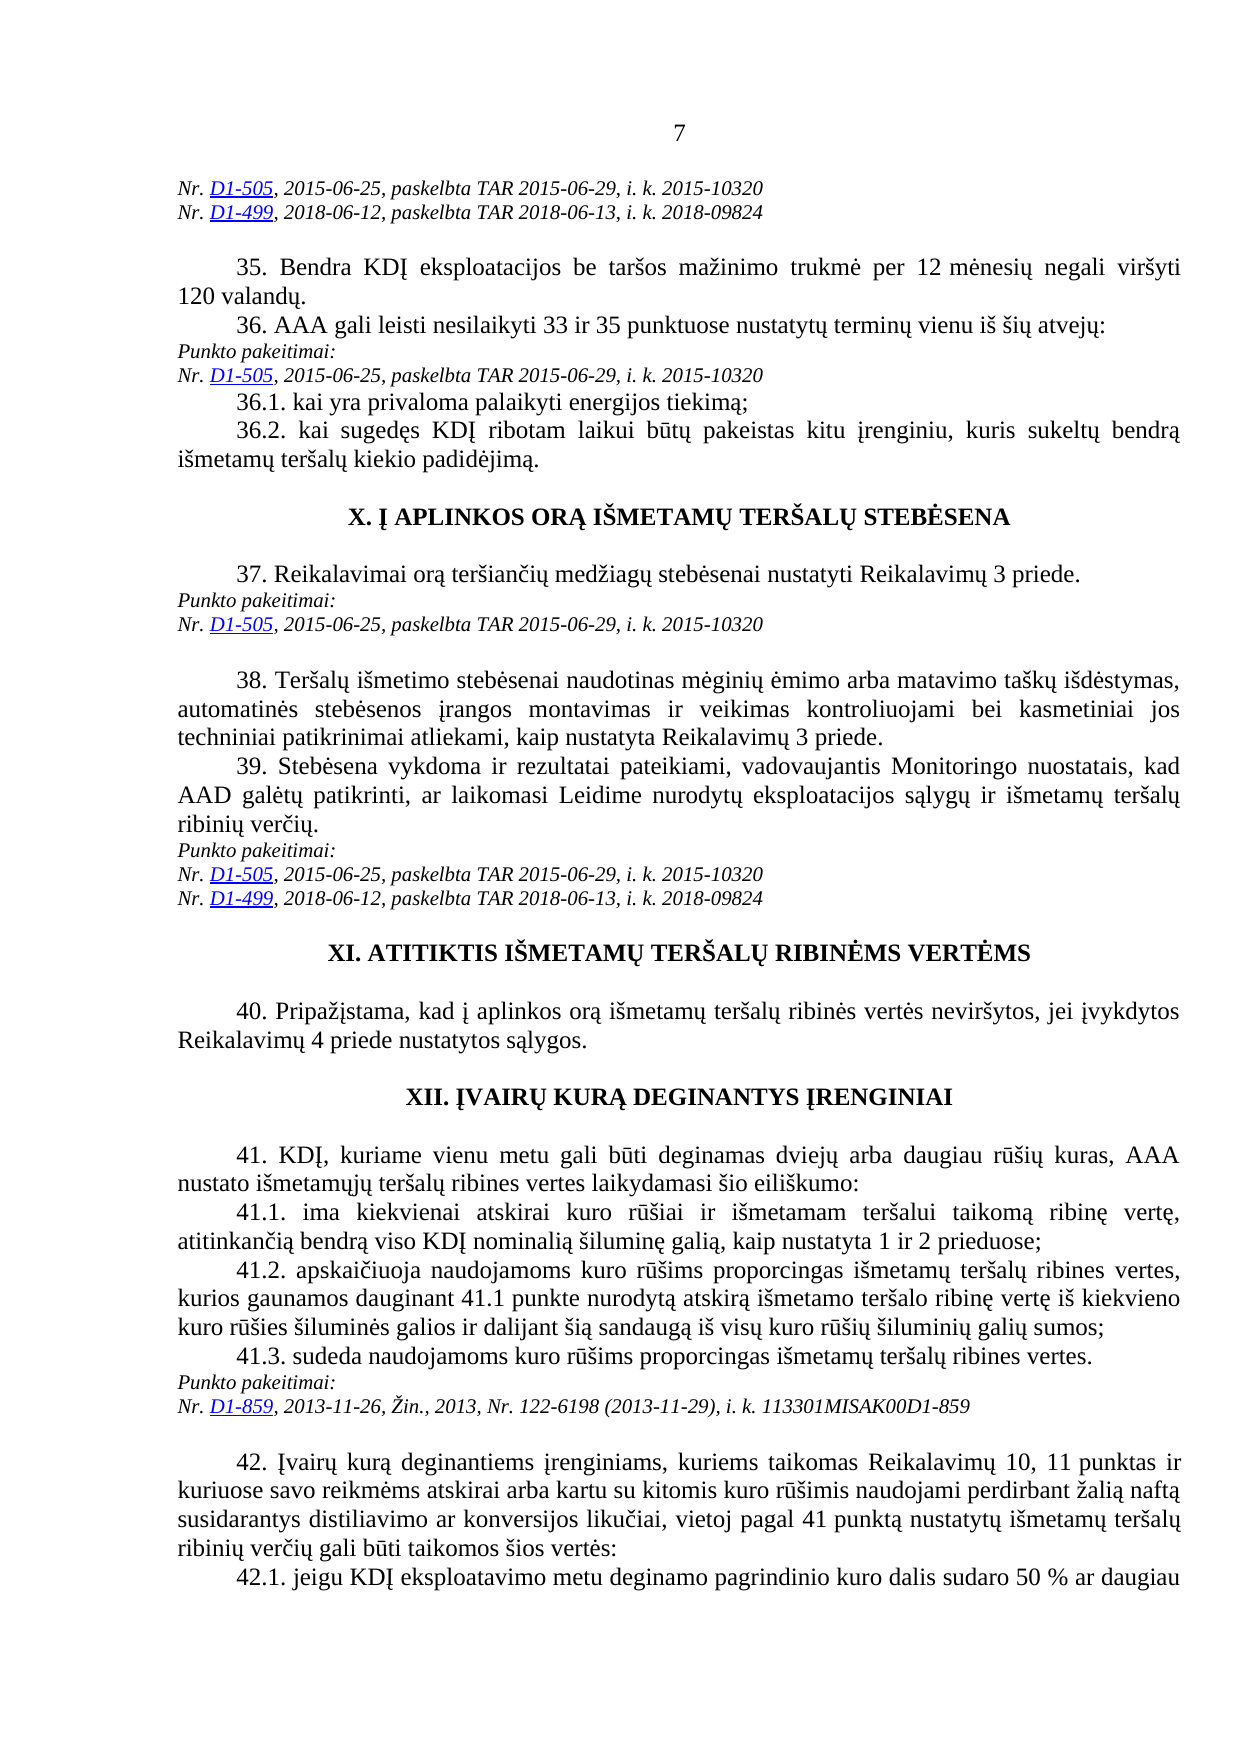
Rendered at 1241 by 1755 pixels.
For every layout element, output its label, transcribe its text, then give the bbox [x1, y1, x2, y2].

text 36. AAA gali leisti nesilaikyti 33 ir 35 punktuose nustatytų terminų vienu iš šių atvejų: [177, 310, 1181, 339]
text Nr. D1-499, 2018-06-12, paskelbta TAR 2018-06-13, i. k. 2018-09824 [177, 200, 1181, 224]
text 41.3. sudeda naudojamoms kuro rūšims proporcingas išmetamų teršalų ribines vertes. [177, 1341, 1181, 1370]
text 41. KDĮ, kuriame vienu metu gali būti deginamas dviejų arba daugiau rūšių kuras, AAA nustato išmetamųjų teršalų ribines vertes laikydamasi šio eiliškumo: [177, 1140, 1181, 1197]
text 39. Stebėsena vykdoma ir rezultatai pateikiami, vadovaujantis Monitoringo nuostatais, kad AAD galėtų patikrinti, ar laikomasi Leidime nurodytų eksploatacijos sąlygų ir išmetamų teršalų ribinių verčių. [177, 751, 1181, 837]
text 37. Reikalavimai orą teršiančių medžiagų stebėsenai nustatyti Reikalavimų 3 priede. [177, 559, 1181, 588]
text 41.2. apskaičiuoja naudojamoms kuro rūšims proporcingas išmetamų teršalų ribines vertes, kurios gaunamos dauginant 41.1 punkte nurodytą atskirą išmetamo teršalo ribinę vertę iš kiekvieno kuro rūšies šiluminės galios ir dalijant šią sandaugą iš visų kuro rūšių šiluminių galių sumos; [177, 1255, 1181, 1341]
text Nr. D1-505, 2015-06-25, paskelbta TAR 2015-06-29, i. k. 2015-10320 [177, 176, 1181, 200]
text 40. Pripažįstama, kad į aplinkos orą išmetamų teršalų ribinės vertės neviršytos, jei įvykdytos Reikalavimų 4 priede nustatytos sąlygos. [177, 996, 1181, 1053]
text Nr. D1-505, 2015-06-25, paskelbta TAR 2015-06-29, i. k. 2015-10320 [177, 862, 1181, 886]
text Nr. D1-859, 2013-11-26, Žin., 2013, Nr. 122-6198 (2013-11-29), i. k. 113301MISAK00D1-859 [177, 1394, 1181, 1418]
text 36.1. kai yra privaloma palaikyti energijos tiekimą; [177, 387, 1181, 416]
text Punkto pakeitimai: [177, 837, 1181, 862]
text 35. Bendra KDĮ eksploatacijos be taršos mažinimo trukmė per 12 mėnesių negali viršyti 120 valandų. [177, 252, 1181, 310]
text 42.1. jeigu KDĮ eksploatavimo metu deginamo pagrindinio kuro dalis sudaro 50 % ar daugiau [177, 1562, 1181, 1590]
text Nr. D1-499, 2018-06-12, paskelbta TAR 2018-06-13, i. k. 2018-09824 [177, 886, 1181, 910]
text 38. Teršalų išmetimo stebėsenai naudotinas mėginių ėmimo arba matavimo taškų išdėstymas, automatinės stebėsenos įrangos montavimas ir veikimas kontroliuojami bei kasmetiniai jos techniniai patikrinimai atliekami, kaip nustatyta Reikalavimų 3 priede. [177, 665, 1181, 751]
text 42. Įvairų kurą deginantiems įrenginiams, kuriems taikomas Reikalavimų 10, 11 punktas ir kuriuose savo reikmėms atskirai arba kartu su kitomis kuro rūšimis naudojami perdirbant žalią naftą susidarantys distiliavimo ar konversijos likučiai, vietoj pagal 41 punktą nustatytų išmetamų teršalų ribinių verčių gali būti taikomos šios vertės: [177, 1447, 1181, 1562]
text 41.1. ima kiekvienai atskirai kuro rūšiai ir išmetamam teršalui taikomą ribinę vertę, atitinkančią bendrą viso KDĮ nominalią šiluminę galią, kaip nustatyta 1 ir 2 prieduose; [177, 1197, 1181, 1255]
text X. Į APLINKOS ORĄ IŠMETAMŲ TERŠALŲ STEBĖSENA [177, 502, 1181, 531]
text Nr. D1-505, 2015-06-25, paskelbta TAR 2015-06-29, i. k. 2015-10320 [177, 612, 1181, 636]
text XI. ATITIKTIS IŠMETAMŲ TERŠALŲ RIBINĖMS VERTĖMS [177, 938, 1181, 967]
text Punkto pakeitimai: [177, 339, 1181, 363]
text Punkto pakeitimai: [177, 588, 1181, 612]
text Punkto pakeitimai: [177, 1370, 1181, 1394]
text Nr. D1-505, 2015-06-25, paskelbta TAR 2015-06-29, i. k. 2015-10320 [177, 363, 1181, 387]
text 36.2. kai sugedęs KDĮ ribotam laikui būtų pakeistas kitu įrenginiu, kuris sukeltų bendrą išmetamų teršalų kiekio padidėjimą. [177, 416, 1181, 473]
text XII. ĮVAIRŲ KURĄ DEGINANTYS ĮRENGINIAI [177, 1082, 1181, 1111]
